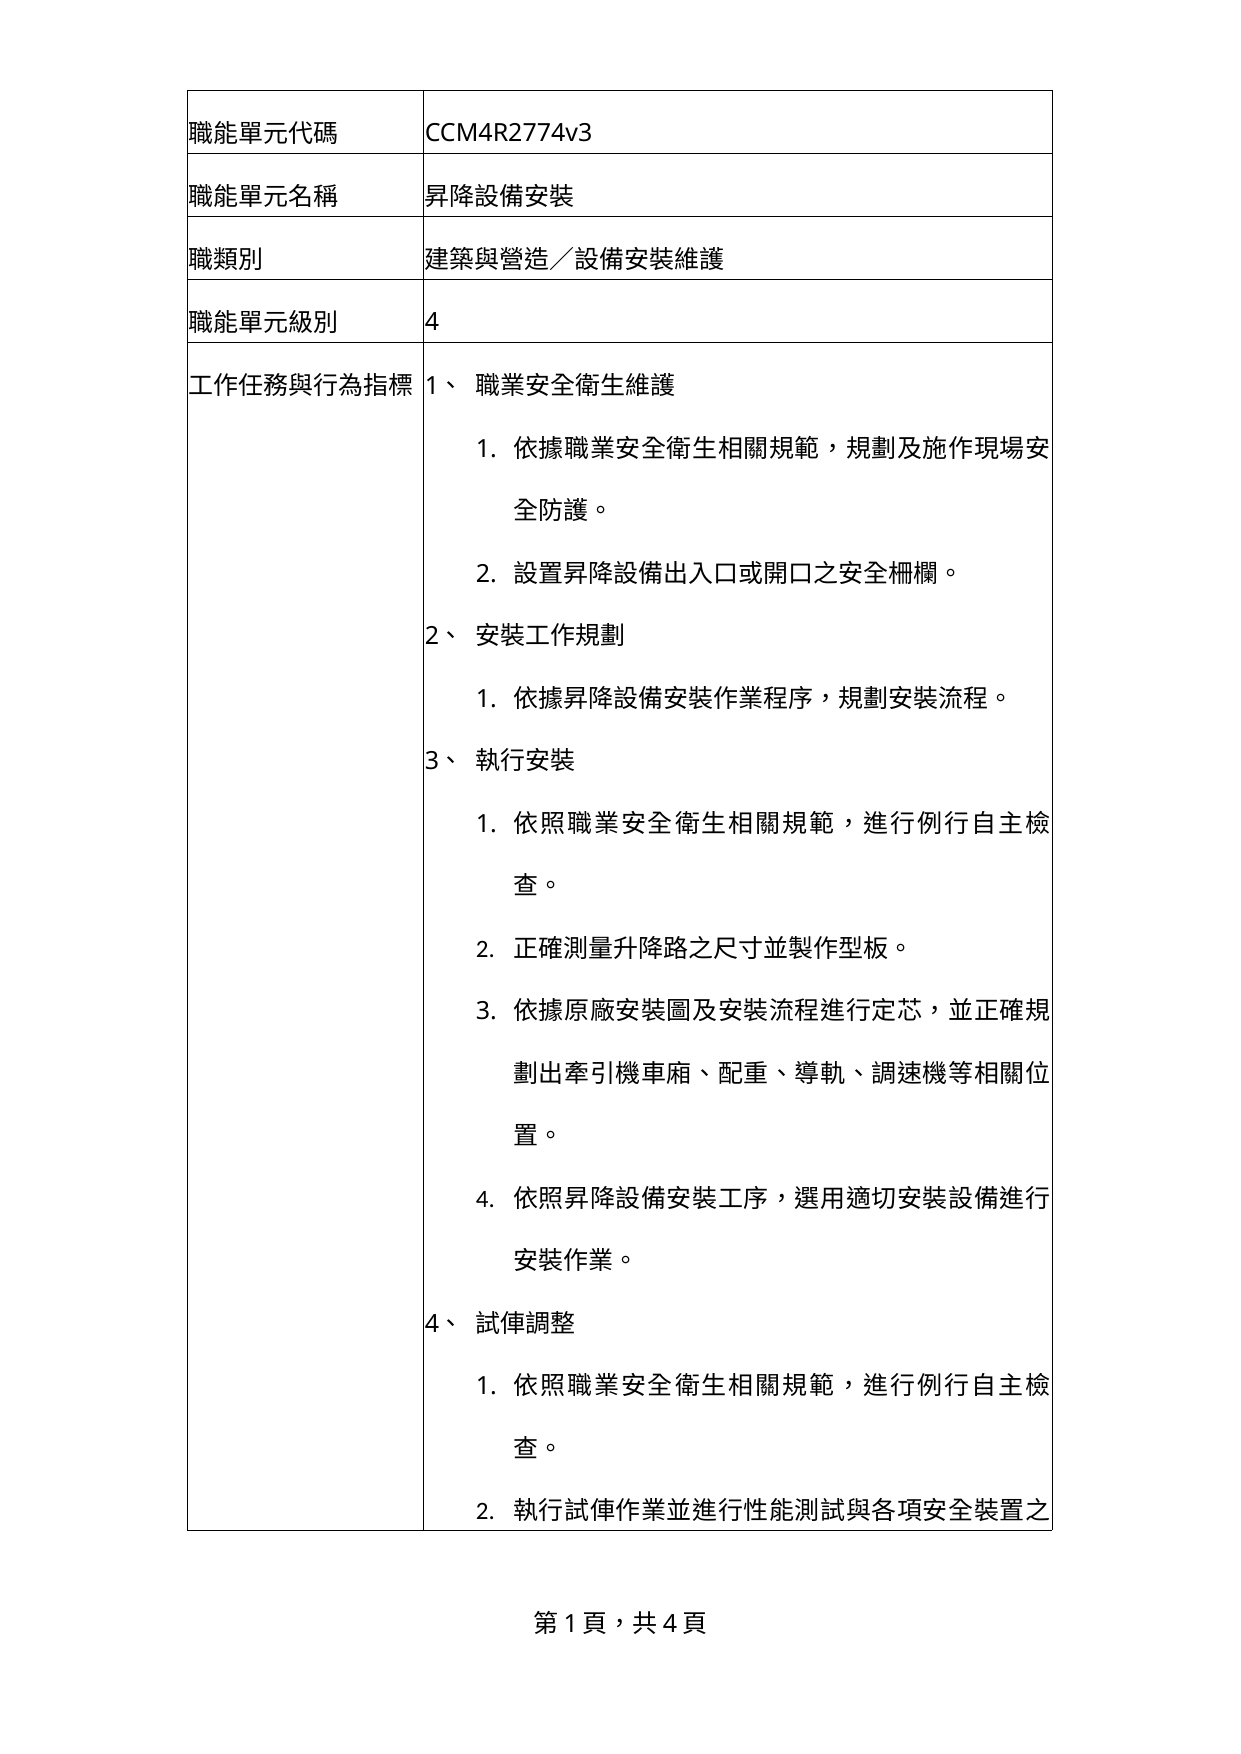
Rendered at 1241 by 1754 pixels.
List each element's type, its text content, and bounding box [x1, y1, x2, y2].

table_cell 職能單元級別 [188, 280, 423, 342]
table_cell 昇降設備安裝 [424, 154, 1052, 216]
table_header 職能單元代碼 [188, 91, 423, 152]
table_cell 建築與營造／設備安裝維護 [424, 217, 1052, 278]
table_cell 4 [424, 280, 1052, 342]
table_header CCM4R2774v3 [424, 91, 1052, 152]
table_cell 職類別 [188, 217, 423, 278]
table_cell 工作任務與行為指標 [188, 343, 423, 1529]
table_cell 職能單元名稱 [188, 154, 423, 216]
table_cell 職業安全衛生維護 依據職業安全衛生相關規範，規劃及施作現場安全防護。 設置昇降設備出入口或開口之安全柵欄。 安裝工作規劃 依據昇降設備安裝作業程序，規劃安裝流程。 執行安裝 依照職業安全衛生相關規範，進行例行自主檢查。 正確測量升降路之尺寸並製作型板。 依據原廠安裝圖及安裝流程進行定芯，並正確規劃出牽引機車廂、配重、導軌、調速機等相關位置。 依照昇降設備安裝工序，選用適切安裝設備進行安裝作業。 試俥調整 依照職業安全衛生相關規範，進行例行自主檢查。 執行試俥作業並進行性能測試與各項安全裝置之調整。 竣工檢查前各項測試調整。 申報竣工 報請主管機關進行竣工檢查。 取得昇降設備許可證。 [424, 343, 1052, 1529]
